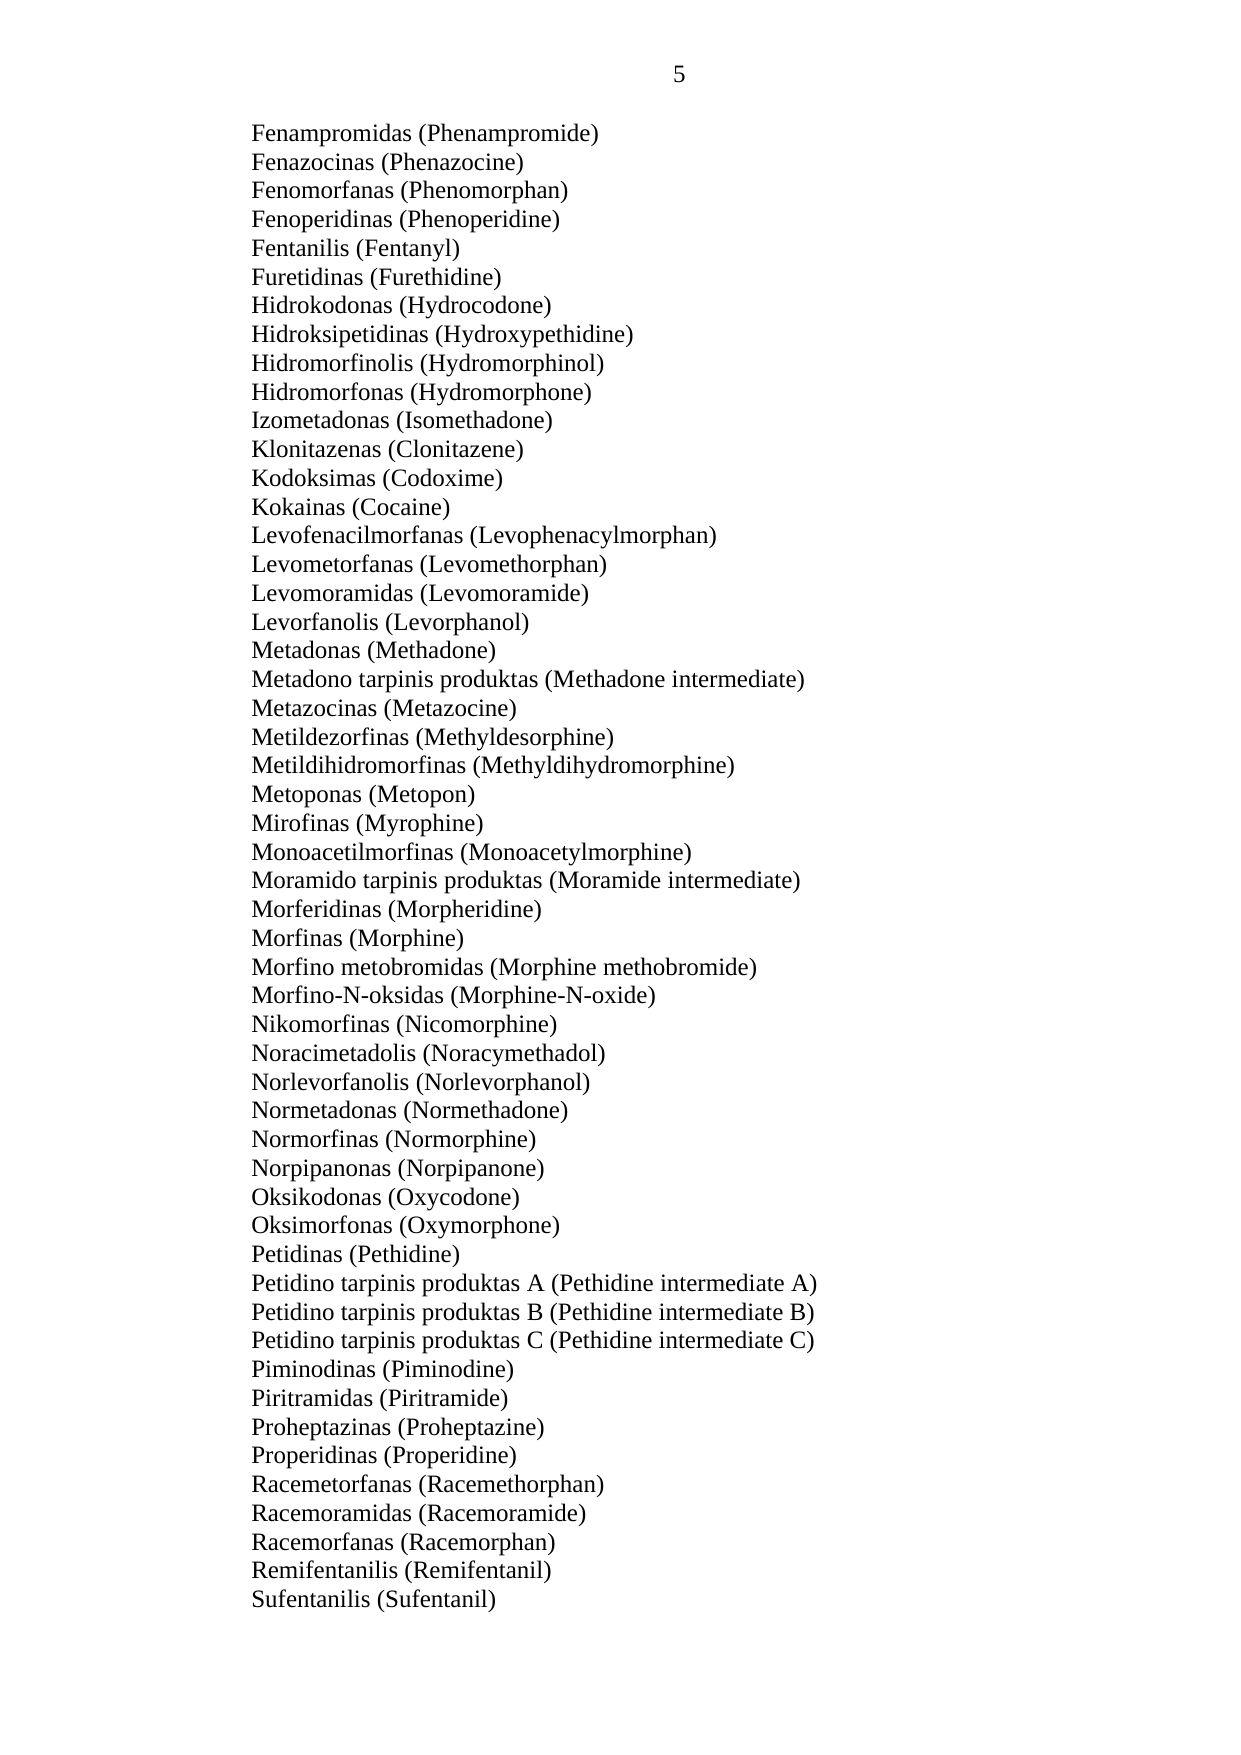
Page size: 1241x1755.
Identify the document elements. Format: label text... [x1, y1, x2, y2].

text Levorfanolis (Levorphanol) [177, 607, 1181, 636]
text Racemetorfanas (Racemethorphan) [177, 1469, 1181, 1498]
text Petidino tarpinis produktas A (Pethidine intermediate A) [177, 1268, 1181, 1297]
text Norlevorfanolis (Norlevorphanol) [177, 1067, 1181, 1096]
text Sufentanilis (Sufentanil) [177, 1584, 1181, 1613]
text Fenampromidas (Phenampromide) [177, 118, 1181, 147]
text Fenomorfanas (Phenomorphan) [177, 176, 1181, 204]
text Metazocinas (Metazocine) [177, 693, 1181, 722]
text Nikomorfinas (Nicomorphine) [177, 1009, 1181, 1038]
text Proheptazinas (Proheptazine) [177, 1412, 1181, 1441]
text Morfinas (Morphine) [177, 923, 1181, 952]
text Morfino metobromidas (Morphine methobromide) [177, 952, 1181, 981]
text Racemoramidas (Racemoramide) [177, 1498, 1181, 1527]
text Oksikodonas (Oxycodone) [177, 1182, 1181, 1211]
text Furetidinas (Furethidine) [177, 262, 1181, 291]
text Metoponas (Metopon) [177, 779, 1181, 808]
text Petidino tarpinis produktas B (Pethidine intermediate B) [177, 1297, 1181, 1326]
text Levofenacilmorfanas (Levophenacylmorphan) [177, 521, 1181, 549]
text Norpipanonas (Norpipanone) [177, 1153, 1181, 1182]
text Metildezorfinas (Methyldesorphine) [177, 722, 1181, 751]
text Fentanilis (Fentanyl) [177, 233, 1181, 262]
text Fenazocinas (Phenazocine) [177, 147, 1181, 176]
text Kodoksimas (Codoxime) [177, 463, 1181, 492]
text Normorfinas (Normorphine) [177, 1124, 1181, 1153]
text Hidromorfonas (Hydromorphone) [177, 377, 1181, 406]
text Morfino-N-oksidas (Morphine-N-oxide) [177, 981, 1181, 1009]
text Hidromorfinolis (Hydromorphinol) [177, 348, 1181, 377]
text Oksimorfonas (Oxymorphone) [177, 1211, 1181, 1239]
text Levomoramidas (Levomoramide) [177, 578, 1181, 607]
text Levometorfanas (Levomethorphan) [177, 549, 1181, 578]
text Piritramidas (Piritramide) [177, 1383, 1181, 1412]
text Racemorfanas (Racemorphan) [177, 1527, 1181, 1556]
text Properidinas (Properidine) [177, 1441, 1181, 1469]
text Monoacetilmorfinas (Monoacetylmorphine) [177, 837, 1181, 866]
text Remifentanilis (Remifentanil) [177, 1556, 1181, 1584]
text Hidrokodonas (Hydrocodone) [177, 291, 1181, 319]
text Normetadonas (Normethadone) [177, 1096, 1181, 1124]
text Kokainas (Cocaine) [177, 492, 1181, 521]
text Klonitazenas (Clonitazene) [177, 434, 1181, 463]
text Metildihidromorfinas (Methyldihydromorphine) [177, 751, 1181, 779]
text Metadonas (Methadone) [177, 636, 1181, 664]
text Mirofinas (Myrophine) [177, 808, 1181, 837]
text Petidinas (Pethidine) [177, 1239, 1181, 1268]
text Petidino tarpinis produktas C (Pethidine intermediate C) [177, 1326, 1181, 1354]
text Piminodinas (Piminodine) [177, 1354, 1181, 1383]
text Izometadonas (Isomethadone) [177, 406, 1181, 434]
text Noracimetadolis (Noracymethadol) [177, 1038, 1181, 1067]
text Morferidinas (Morpheridine) [177, 894, 1181, 923]
text Fenoperidinas (Phenoperidine) [177, 204, 1181, 233]
text Moramido tarpinis produktas (Moramide intermediate) [177, 866, 1181, 894]
text Metadono tarpinis produktas (Methadone intermediate) [177, 664, 1181, 693]
text Hidroksipetidinas (Hydroxypethidine) [177, 319, 1181, 348]
